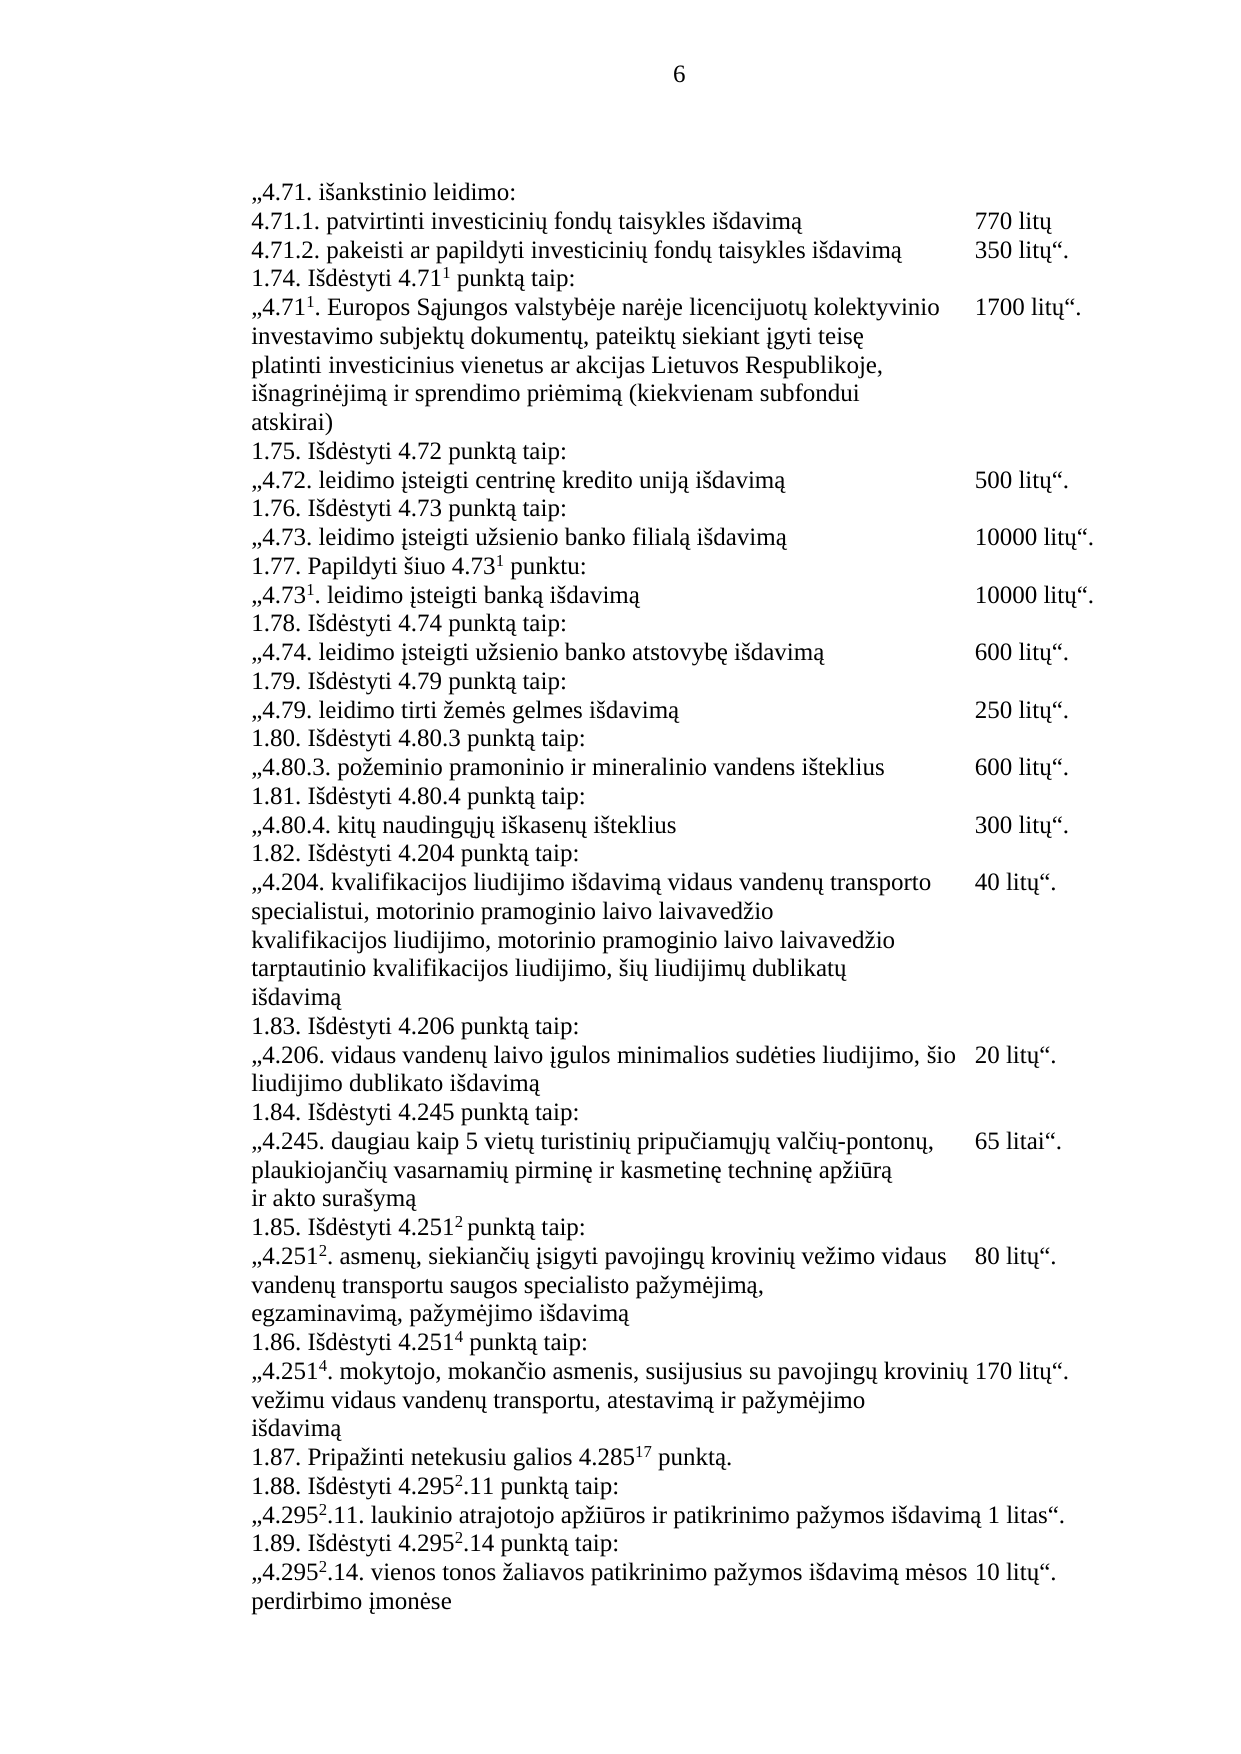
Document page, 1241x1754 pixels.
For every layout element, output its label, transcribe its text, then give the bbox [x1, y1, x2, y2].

text „4.2952.11. laukinio atrajotojo apžiūros ir patikrinimo pažymos išdavimą 1 litas“. [177, 1500, 1181, 1528]
text „4.79. leidimo tirti žemės gelmes išdavimą 250 litų“. [177, 695, 1181, 723]
text 1.80. Išdėstyti 4.80.3 punktą taip: [177, 723, 1181, 752]
text 1.86. Išdėstyti 4.2514 punktą taip: [177, 1327, 1181, 1356]
text 1.78. Išdėstyti 4.74 punktą taip: [177, 608, 1181, 637]
text plaukiojančių vasarnamių pirminę ir kasmetinę techninę apžiūrą [177, 1155, 1181, 1183]
text išnagrinėjimą ir sprendimo priėmimą (kiekvienam subfondui [177, 378, 1181, 407]
text išdavimą [177, 982, 1181, 1011]
text „4.2952.14. vienos tonos žaliavos patikrinimo pažymos išdavimą mėsos 10 litų“. [177, 1557, 1181, 1586]
text egzaminavimą, pažymėjimo išdavimą [177, 1298, 1181, 1327]
text platinti investicinius vienetus ar akcijas Lietuvos Respublikoje, [177, 350, 1181, 378]
text „4.731. leidimo įsteigti banką išdavimą 10000 litų“. [177, 580, 1181, 608]
text kvalifikacijos liudijimo, motorinio pramoginio laivo laivavedžio [177, 925, 1181, 953]
text 1.74. Išdėstyti 4.711 punktą taip: [177, 263, 1181, 292]
text „4.80.4. kitų naudingųjų iškasenų išteklius 300 litų“. [177, 810, 1181, 838]
text perdirbimo įmonėse [177, 1586, 1181, 1615]
text „4.2512. asmenų, siekiančių įsigyti pavojingų krovinių vežimo vidaus 80 litų“. [177, 1241, 1181, 1270]
text investavimo subjektų dokumentų, pateiktų siekiant įgyti teisę [177, 321, 1181, 350]
text „4.80.3. požeminio pramoninio ir mineralinio vandens išteklius 600 litų“. [177, 752, 1181, 781]
text atskirai) [177, 407, 1181, 436]
text 1.87. Pripažinti netekusiu galios 4.28517 punktą. [177, 1442, 1181, 1471]
text ir akto surašymą [177, 1183, 1181, 1212]
text liudijimo dublikato išdavimą [177, 1068, 1181, 1097]
text „4.73. leidimo įsteigti užsienio banko filialą išdavimą 10000 litų“. [177, 522, 1181, 551]
text „4.206. vidaus vandenų laivo įgulos minimalios sudėties liudijimo, šio 20 litų“. [177, 1040, 1181, 1068]
text išdavimą [177, 1413, 1181, 1442]
text „4.245. daugiau kaip 5 vietų turistinių pripučiamųjų valčių-pontonų, 65 litai“. [177, 1126, 1181, 1155]
text „4.71. išankstinio leidimo: [177, 177, 1181, 206]
text 1.83. Išdėstyti 4.206 punktą taip: [177, 1011, 1181, 1040]
text „4.72. leidimo įsteigti centrinę kredito uniją išdavimą 500 litų“. [177, 465, 1181, 493]
text specialistui, motorinio pramoginio laivo laivavedžio [177, 896, 1181, 925]
text 1.79. Išdėstyti 4.79 punktą taip: [177, 666, 1181, 695]
text tarptautinio kvalifikacijos liudijimo, šių liudijimų dublikatų [177, 953, 1181, 982]
text 1.76. Išdėstyti 4.73 punktą taip: [177, 493, 1181, 522]
text 4.71.2. pakeisti ar papildyti investicinių fondų taisykles išdavimą 350 litų“. [177, 235, 1181, 263]
text „4.74. leidimo įsteigti užsienio banko atstovybę išdavimą 600 litų“. [177, 637, 1181, 666]
text 1.89. Išdėstyti 4.2952.14 punktą taip: [177, 1528, 1181, 1557]
text 1.81. Išdėstyti 4.80.4 punktą taip: [177, 781, 1181, 810]
text 1.85. Išdėstyti 4.2512 punktą taip: [177, 1212, 1181, 1241]
text vežimu vidaus vandenų transportu, atestavimą ir pažymėjimo [177, 1385, 1181, 1413]
text „4.204. kvalifikacijos liudijimo išdavimą vidaus vandenų transporto 40 litų“. [177, 867, 1181, 896]
text 1.84. Išdėstyti 4.245 punktą taip: [177, 1097, 1181, 1126]
text 1.88. Išdėstyti 4.2952.11 punktą taip: [177, 1471, 1181, 1500]
text „4.711. Europos Sąjungos valstybėje narėje licencijuotų kolektyvinio 1700 litų“. [177, 292, 1181, 321]
text 1.75. Išdėstyti 4.72 punktą taip: [177, 436, 1181, 465]
text 4.71.1. patvirtinti investicinių fondų taisykles išdavimą 770 litų [177, 206, 1181, 235]
text vandenų transportu saugos specialisto pažymėjimą, [177, 1270, 1181, 1298]
text 1.82. Išdėstyti 4.204 punktą taip: [177, 838, 1181, 867]
text 1.77. Papildyti šiuo 4.731 punktu: [177, 551, 1181, 580]
text „4.2514. mokytojo, mokančio asmenis, susijusius su pavojingų krovinių 170 litų“. [177, 1356, 1181, 1385]
